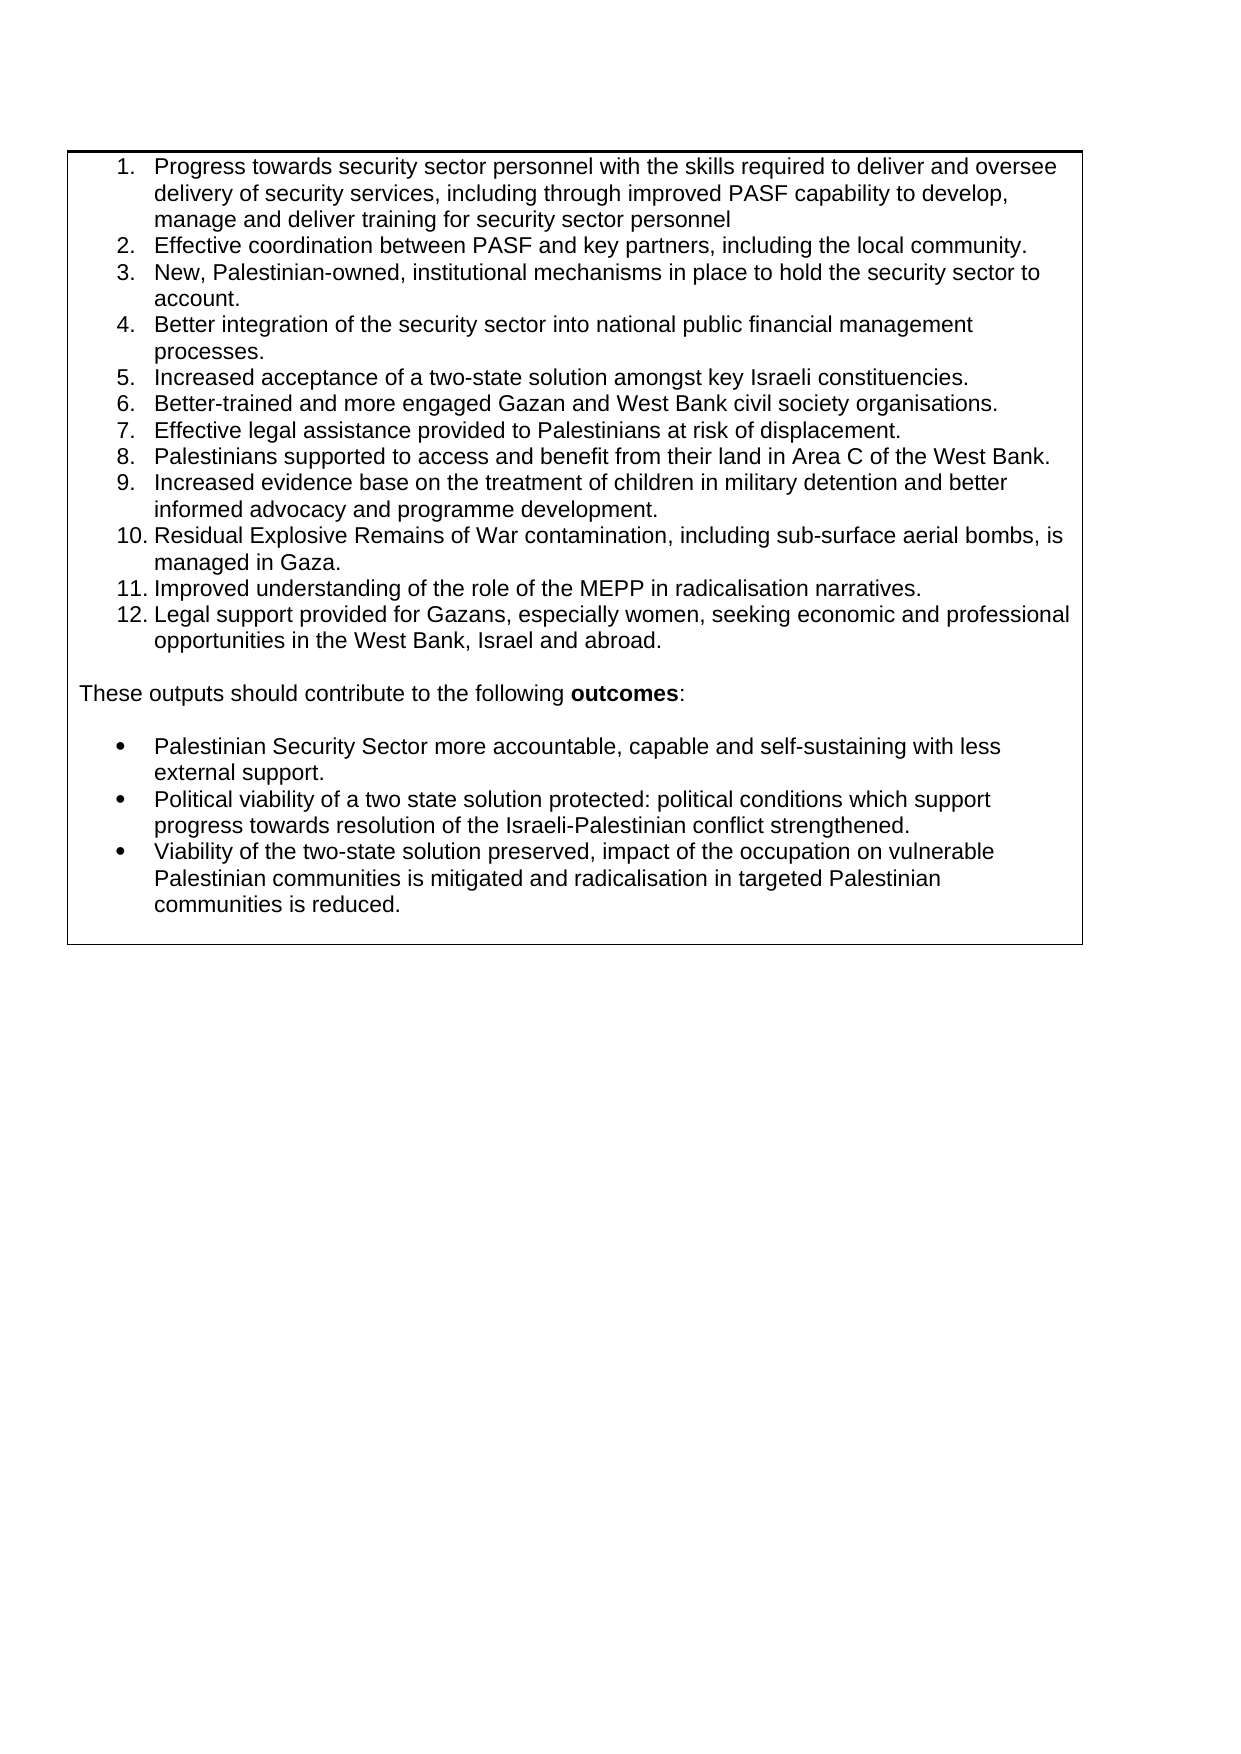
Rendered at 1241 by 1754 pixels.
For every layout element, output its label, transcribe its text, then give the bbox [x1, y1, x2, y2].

table_cell This programme aims to achieve the following aggregated outputs over the following year: Progress towards security sector personnel with the skills required to deliver and oversee delivery of security services, including through improved PASF capability to develop, manage and deliver training for security sector personnel Effective coordination between PASF and key partners, including the local community. New, Palestinian-owned, institutional mechanisms in place to hold the security sector to account. Better integration of the security sector into national public financial management processes. Increased acceptance of a two-state solution amongst key Israeli constituencies. Better-trained and more engaged Gazan and West Bank civil society organisations. Effective legal assistance provided to Palestinians at risk of displacement. Palestinians supported to access and benefit from their land in Area C of the West Bank. Increased evidence base on the treatment of children in military detention and better informed advocacy and programme development. Residual Explosive Remains of War contamination, including sub-surface aerial bombs, is managed in Gaza. Improved understanding of the role of the MEPP in radicalisation narratives. Legal support provided for Gazans, especially women, seeking economic and professional opportunities in the West Bank, Israel and abroad. These outputs should contribute to the following outcomes: Palestinian Security Sector more accountable, capable and self-sustaining with less external support. Political viability of a two state solution protected: political conditions which support progress towards resolution of the Israeli-Palestinian conflict strengthened. Viability of the two-state solution preserved, impact of the occupation on vulnerable Palestinian communities is mitigated and radicalisation in targeted Palestinian communities is reduced. [68, 153, 1082, 944]
